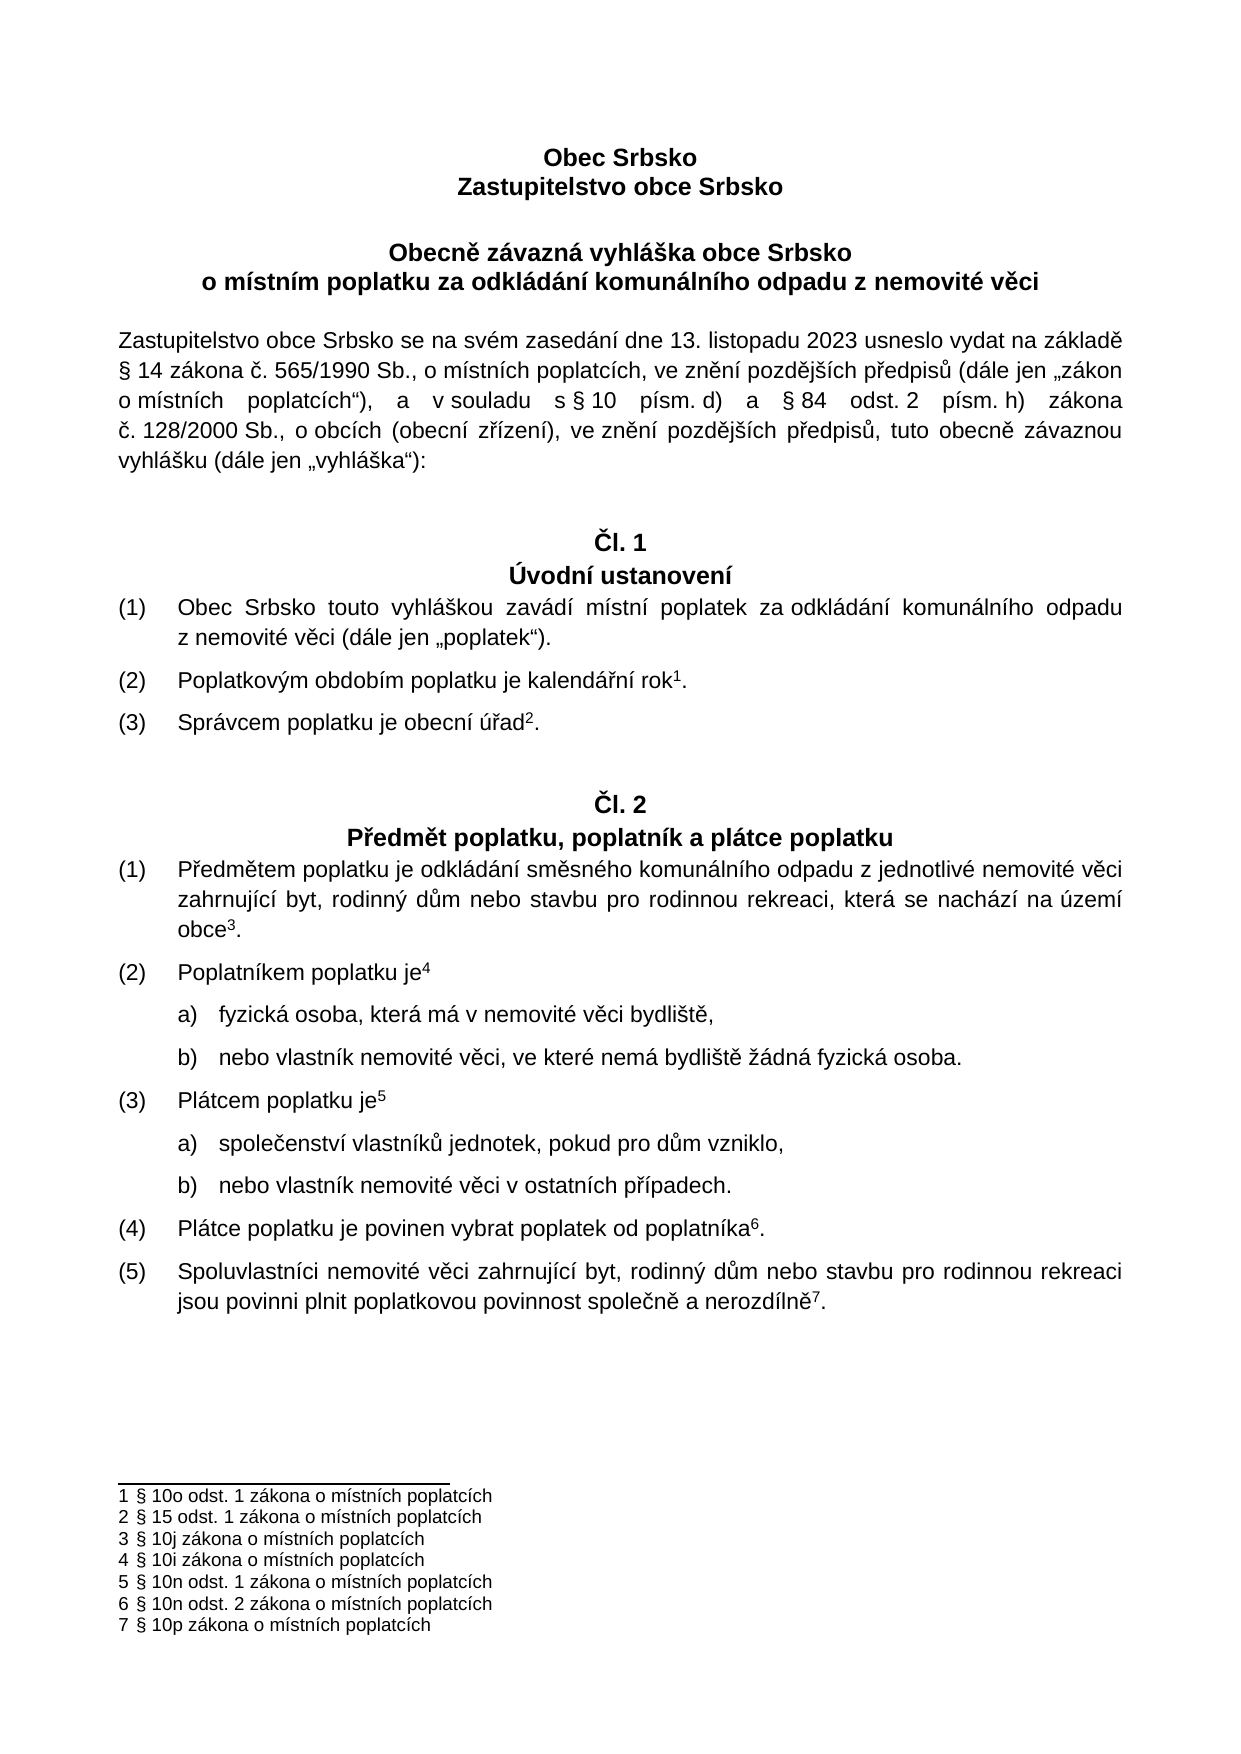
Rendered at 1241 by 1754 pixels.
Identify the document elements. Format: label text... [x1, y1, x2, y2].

list Poplatkovým obdobím poplatku je kalendářní rok. [118, 667, 1122, 693]
list § 10p zákona o místních poplatcích [118, 1614, 1122, 1635]
list § 10n odst. 1 zákona o místních poplatcích [118, 1571, 1122, 1592]
list § 10o odst. 1 zákona o místních poplatcích [118, 1484, 1122, 1506]
list § 15 odst. 1 zákona o místních poplatcích [118, 1506, 1122, 1528]
text Zastupitelstvo obce Srbsko se na svém zasedání dne 13. listopadu 2023 usneslo vydat na základě § 14 zákona č. 565/1990 Sb., o místních poplatcích, ve znění pozdějších předpisů (dále jen „zákon o místních poplatcích“), a v souladu s § 10 písm. d) a § 84 odst. 2 písm. h) zákona č. 128/2000 Sb., o obcích (obecní zřízení), ve znění pozdějších předpisů, tuto obecně závaznou vyhlášku (dále jen „vyhláška“): [118, 327, 1122, 474]
list Poplatníkem poplatku je [118, 959, 1122, 985]
list Obec Srbsko touto vyhláškou zavádí místní poplatek za odkládání komunálního odpadu z nemovité věci (dále jen „poplatek“). [118, 594, 1122, 650]
list § 10n odst. 2 zákona o místních poplatcích [118, 1592, 1122, 1614]
list Předmětem poplatku je odkládání směsného komunálního odpadu z jednotlivé nemovité věci zahrnující byt, rodinný dům nebo stavbu pro rodinnou rekreaci, která se nachází na území obce. [118, 856, 1122, 942]
list § 10j zákona o místních poplatcích [118, 1528, 1122, 1549]
list Plátce poplatku je povinen vybrat poplatek od poplatníka. [118, 1215, 1122, 1241]
list Správcem poplatku je obecní úřad. [118, 709, 1122, 736]
list nebo vlastník nemovité věci, ve které nemá bydliště žádná fyzická osoba. [177, 1044, 1122, 1071]
list nebo vlastník nemovité věci v ostatních případech. [177, 1172, 1122, 1199]
list společenství vlastníků jednotek, pokud pro dům vzniklo, [177, 1129, 1122, 1156]
list § 10i zákona o místních poplatcích [118, 1549, 1122, 1571]
subtitle Čl. 1 Úvodní ustanovení [118, 528, 1122, 589]
text Obec Srbsko Zastupitelstvo obce Srbsko [118, 143, 1122, 201]
subtitle Čl. 2 Předmět poplatku, poplatník a plátce poplatku [118, 789, 1122, 851]
subtitle Obecně závazná vyhláška obce Srbsko o místním poplatku za odkládání komunálního odpadu z nemovité věci [118, 238, 1122, 295]
list Spoluvlastníci nemovité věci zahrnující byt, rodinný dům nebo stavbu pro rodinnou rekreaci jsou povinni plnit poplatkovou povinnost společně a nerozdílně. [118, 1258, 1122, 1314]
list fyzická osoba, která má v nemovité věci bydliště, [177, 1001, 1122, 1028]
list Plátcem poplatku je [118, 1087, 1122, 1113]
